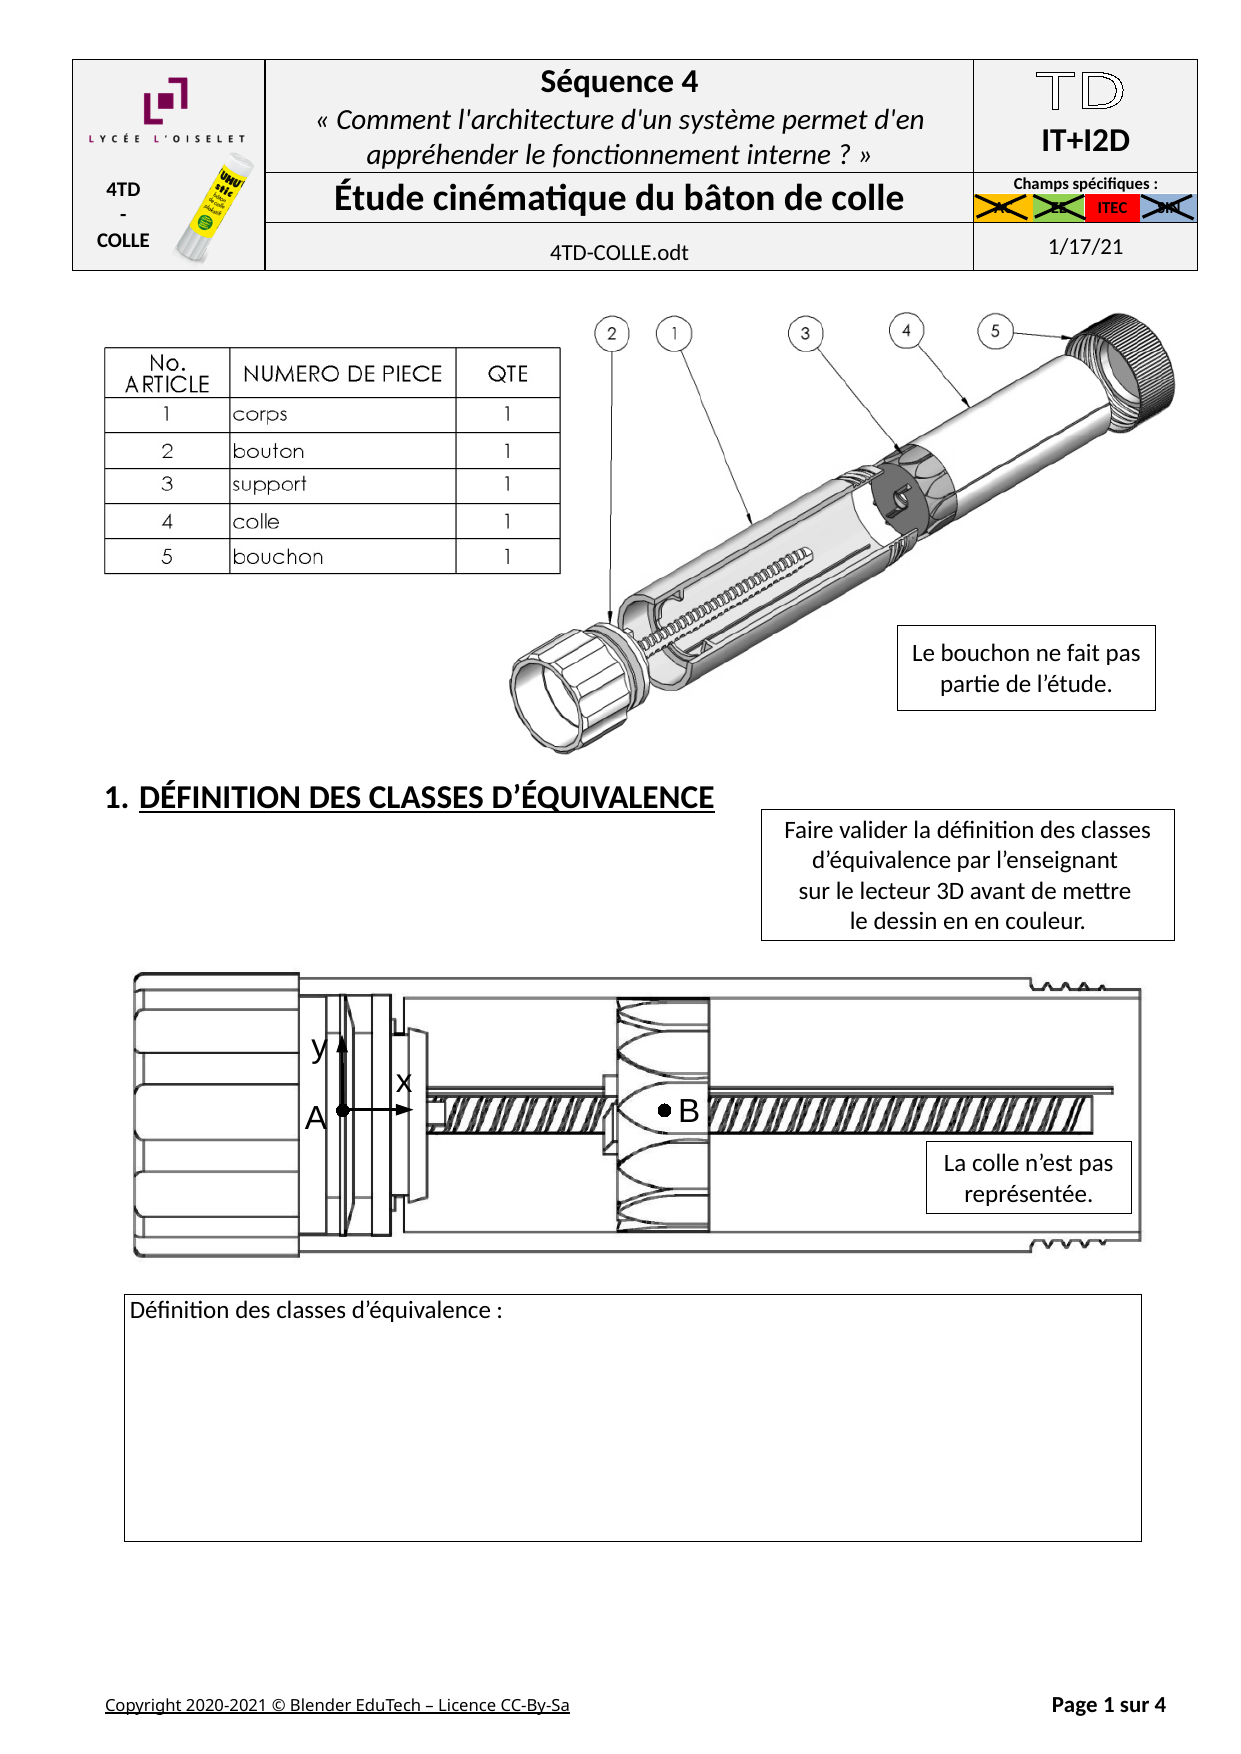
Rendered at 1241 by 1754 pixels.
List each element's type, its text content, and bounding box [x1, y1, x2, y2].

table_header [73, 60, 264, 270]
table_cell EE [1037, 194, 1081, 204]
table_cell AC [974, 194, 1033, 222]
table_cell 4TD-COLLE.odt [266, 223, 973, 270]
table_cell 17/01/2021 [974, 223, 1197, 270]
table_header IT+I2D [974, 60, 1197, 172]
table_cell ITEC [1085, 194, 1140, 222]
table_cell SIN [1140, 194, 1197, 222]
table_cell EE [1033, 198, 1084, 222]
table_cell EE [1065, 198, 1084, 216]
table_header Séquence 4 « Comment l'architecture d'un système permet d'en appréhender le fonctionnement interne ? » [266, 60, 973, 172]
table_cell Champs spécifiques : [974, 173, 1197, 193]
table_cell Étude cinématique du bâton de colle [266, 173, 973, 222]
picture [166, 148, 259, 271]
picture [118, 948, 1158, 1282]
subtitle Définition DES CLASSES d’équivalence [103, 776, 1166, 817]
picture [87, 75, 247, 146]
picture [97, 335, 571, 582]
